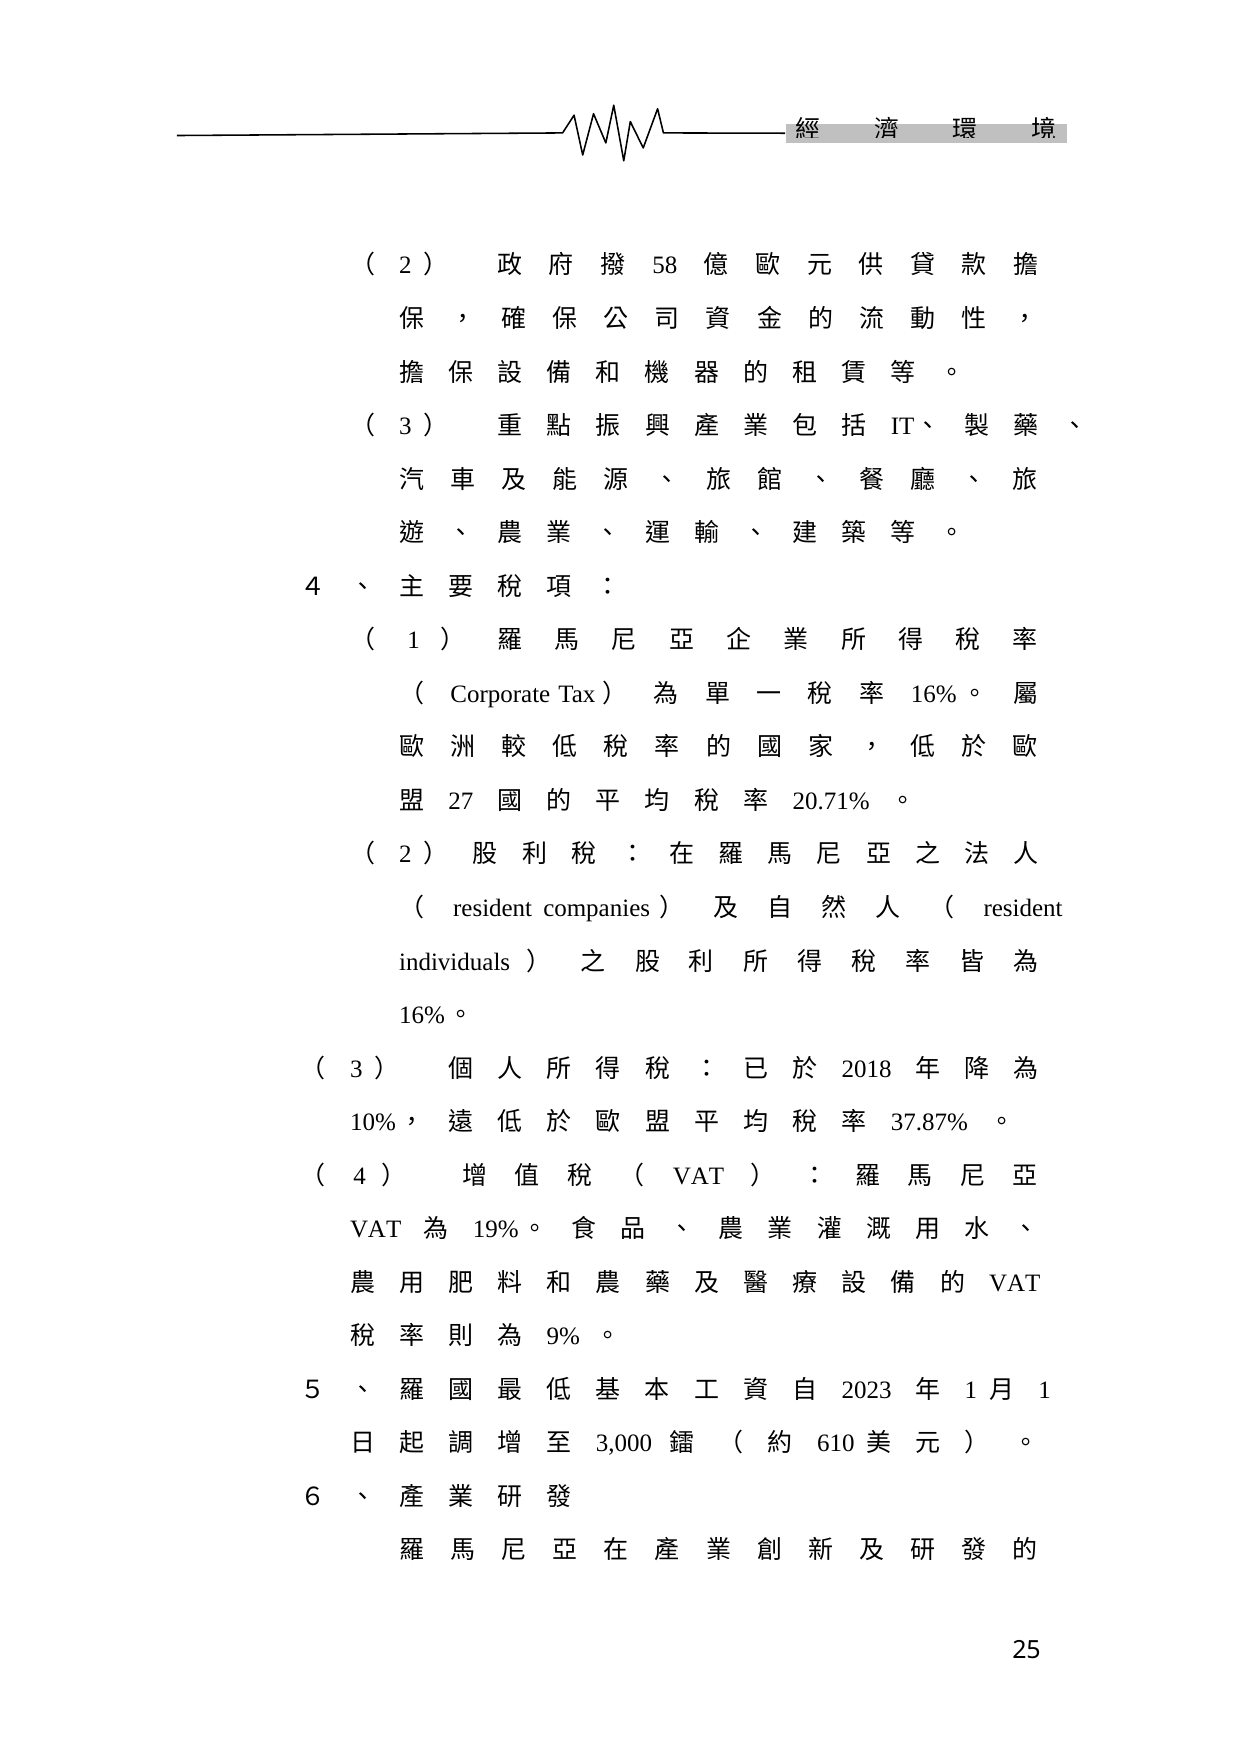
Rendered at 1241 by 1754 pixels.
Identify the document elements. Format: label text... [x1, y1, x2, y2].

text ５、羅國最低基本工資自2023年1月1日起調增至3,000鐳（約610美元）。 [276, 1361, 1063, 1468]
text （2）股利稅：在羅馬尼亞之法人（resident companies）及自然人（resident individuals）之股利所得稅率皆為16%。 [325, 825, 1063, 1039]
text ６、產業研發 [276, 1468, 1063, 1521]
text （4） 增值稅（VAT）：羅馬尼亞VAT為19%。食品、農業灌溉用水、農用肥料和農藥及醫療設備的VAT稅率則為9%。 [276, 1146, 1063, 1361]
text （1）羅馬尼亞企業所得稅率（Corporate Tax）為單一稅率16%。屬歐洲較低稅率的國家，低於歐盟27國的平均稅率20.71%。 [325, 611, 1063, 825]
text （3） 重點振興產業包括IT、製藥、汽車及能源、旅館、餐廳、旅遊、農業、運輸、建築等。 [325, 397, 1063, 557]
text ４、主要稅項： [276, 557, 1063, 611]
text （3） 個人所得稅：已於2018年降為10%，遠低於歐盟平均稅率37.87%。 [276, 1039, 1063, 1146]
text 羅馬尼亞在產業創新及研發的 [325, 1521, 1063, 1575]
text （2） 政府撥58億歐元供貸款擔保，確保公司資金的流動性，擔保設備和機器的租賃等。 [325, 236, 1063, 397]
